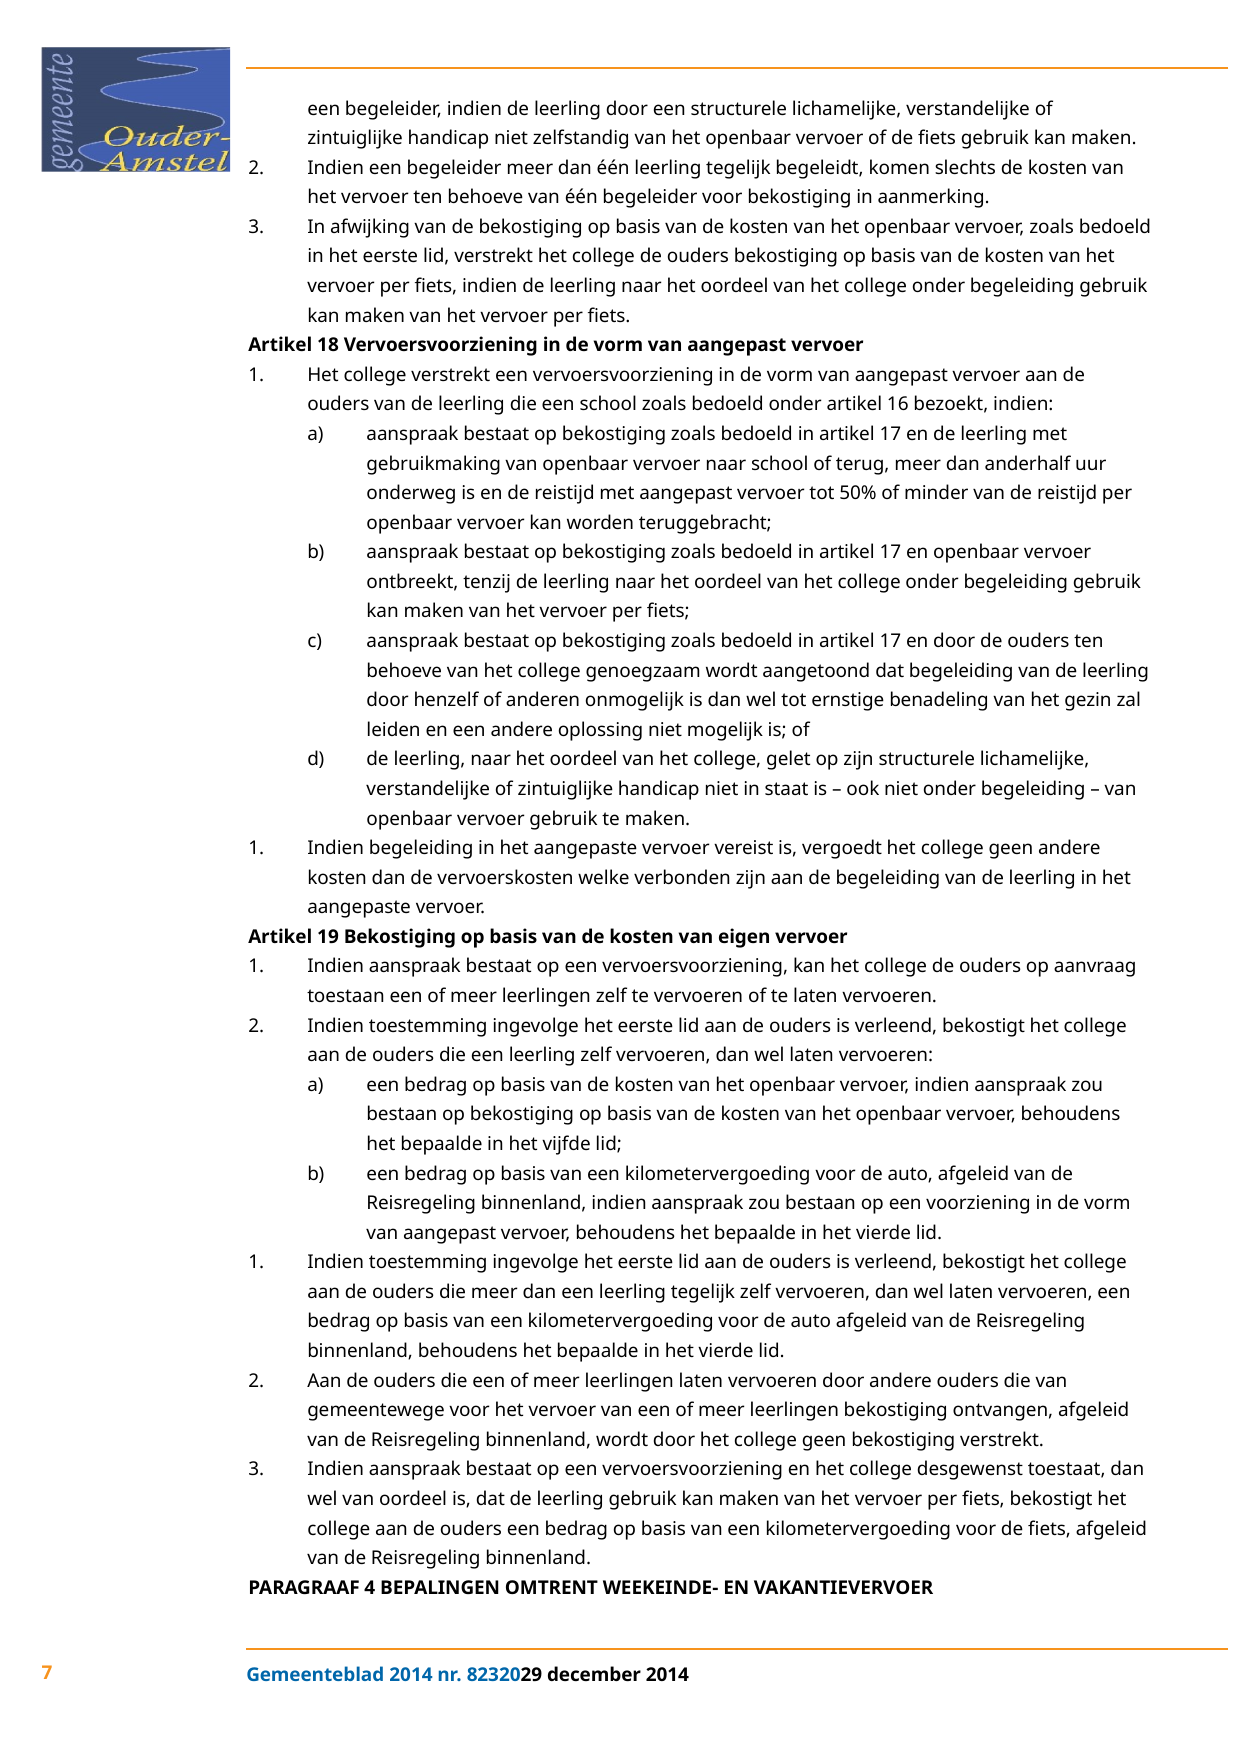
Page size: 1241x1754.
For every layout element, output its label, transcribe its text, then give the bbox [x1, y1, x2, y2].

picture [41, 47, 231, 172]
text Artikel 19 Bekostiging op basis van de kosten van eigen vervoer [248, 923, 1152, 949]
list een bedrag op basis van de kosten van het openbaar vervoer, indien aanspraak zou bestaan op bekostiging op basis van de kosten van het openbaar vervoer, behoudens het bepaalde in het vijfde lid; [307, 1071, 1152, 1156]
list Indien een begeleider meer dan één leerling tegelijk begeleidt, komen slechts de kosten van het vervoer ten behoeve van één begeleider voor bekostiging in aanmerking. [248, 154, 1152, 209]
list In afwijking van de bekostiging op basis van de kosten van het openbaar vervoer, zoals bedoeld in het eerste lid, verstrekt het college de ouders bekostiging op basis van de kosten van het vervoer per fiets, indien de leerling naar het oordeel van het college onder begeleiding gebruik kan maken van het vervoer per fiets. [248, 213, 1152, 328]
list aanspraak bestaat op bekostiging zoals bedoeld in artikel 17 en openbaar vervoer ontbreekt, tenzij de leerling naar het oordeel van het college onder begeleiding gebruik kan maken van het vervoer per fiets; [307, 538, 1152, 623]
text Artikel 18 Vervoersvoorziening in de vorm van aangepast vervoer [248, 331, 1152, 357]
list een begeleider, indien de leerling door een structurele lichamelijke, verstandelijke of zintuiglijke handicap niet zelfstandig van het openbaar vervoer of de fiets gebruik kan maken. [248, 95, 1152, 150]
list een bedrag op basis van een kilometervergoeding voor de auto, afgeleid van de Reisregeling binnenland, indien aanspraak zou bestaan op een voorziening in de vorm van aangepast vervoer, behoudens het bepaalde in het vierde lid. [307, 1160, 1152, 1245]
list Indien aanspraak bestaat op een vervoersvoorziening en het college desgewenst toestaat, dan wel van oordeel is, dat de leerling gebruik kan maken van het vervoer per fiets, bekostigt het college aan de ouders een bedrag op basis van een kilometervergoeding voor de fiets, afgeleid van de Reisregeling binnenland. [248, 1456, 1152, 1570]
list aanspraak bestaat op bekostiging zoals bedoeld in artikel 17 en de leerling met gebruikmaking van openbaar vervoer naar school of terug, meer dan anderhalf uur onderweg is en de reistijd met aangepast vervoer tot 50% of minder van de reistijd per openbaar vervoer kan worden teruggebracht; [307, 420, 1152, 535]
list Indien toestemming ingevolge het eerste lid aan de ouders is verleend, bekostigt het college aan de ouders die meer dan een leerling tegelijk zelf vervoeren, dan wel laten vervoeren, een bedrag op basis van een kilometervergoeding voor de auto afgeleid van de Reisregeling binnenland, behoudens het bepaalde in het vierde lid. [248, 1248, 1152, 1363]
list aanspraak bestaat op bekostiging zoals bedoeld in artikel 17 en door de ouders ten behoeve van het college genoegzaam wordt aangetoond dat begeleiding van de leerling door henzelf of anderen onmogelijk is dan wel tot ernstige benadeling van het gezin zal leiden en een andere oplossing niet mogelijk is; of [307, 627, 1152, 742]
list Indien aanspraak bestaat op een vervoersvoorziening, kan het college de ouders op aanvraag toestaan een of meer leerlingen zelf te vervoeren of te laten vervoeren. [248, 953, 1152, 1008]
text PARAGRAAF 4 BEPALINGEN OMTRENT WEEKEINDE- EN VAKANTIEVERVOER [248, 1574, 1152, 1600]
list Indien begeleiding in het aangepaste vervoer vereist is, vergoedt het college geen andere kosten dan de vervoerskosten welke verbonden zijn aan de begeleiding van de leerling in het aangepaste vervoer. [248, 834, 1152, 919]
list de leerling, naar het oordeel van het college, gelet op zijn structurele lichamelijke, verstandelijke of zintuiglijke handicap niet in staat is – ook niet onder begeleiding – van openbaar vervoer gebruik te maken. [307, 746, 1152, 831]
list Indien toestemming ingevolge het eerste lid aan de ouders is verleend, bekostigt het college aan de ouders die een leerling zelf vervoeren, dan wel laten vervoeren: [248, 1012, 1152, 1067]
list Aan de ouders die een of meer leerlingen laten vervoeren door andere ouders die van gemeentewege voor het vervoer van een of meer leerlingen bekostiging ontvangen, afgeleid van de Reisregeling binnenland, wordt door het college geen bekostiging verstrekt. [248, 1367, 1152, 1452]
list Het college verstrekt een vervoersvoorziening in de vorm van aangepast vervoer aan de ouders van de leerling die een school zoals bedoeld onder artikel 16 bezoekt, indien: [248, 361, 1152, 416]
